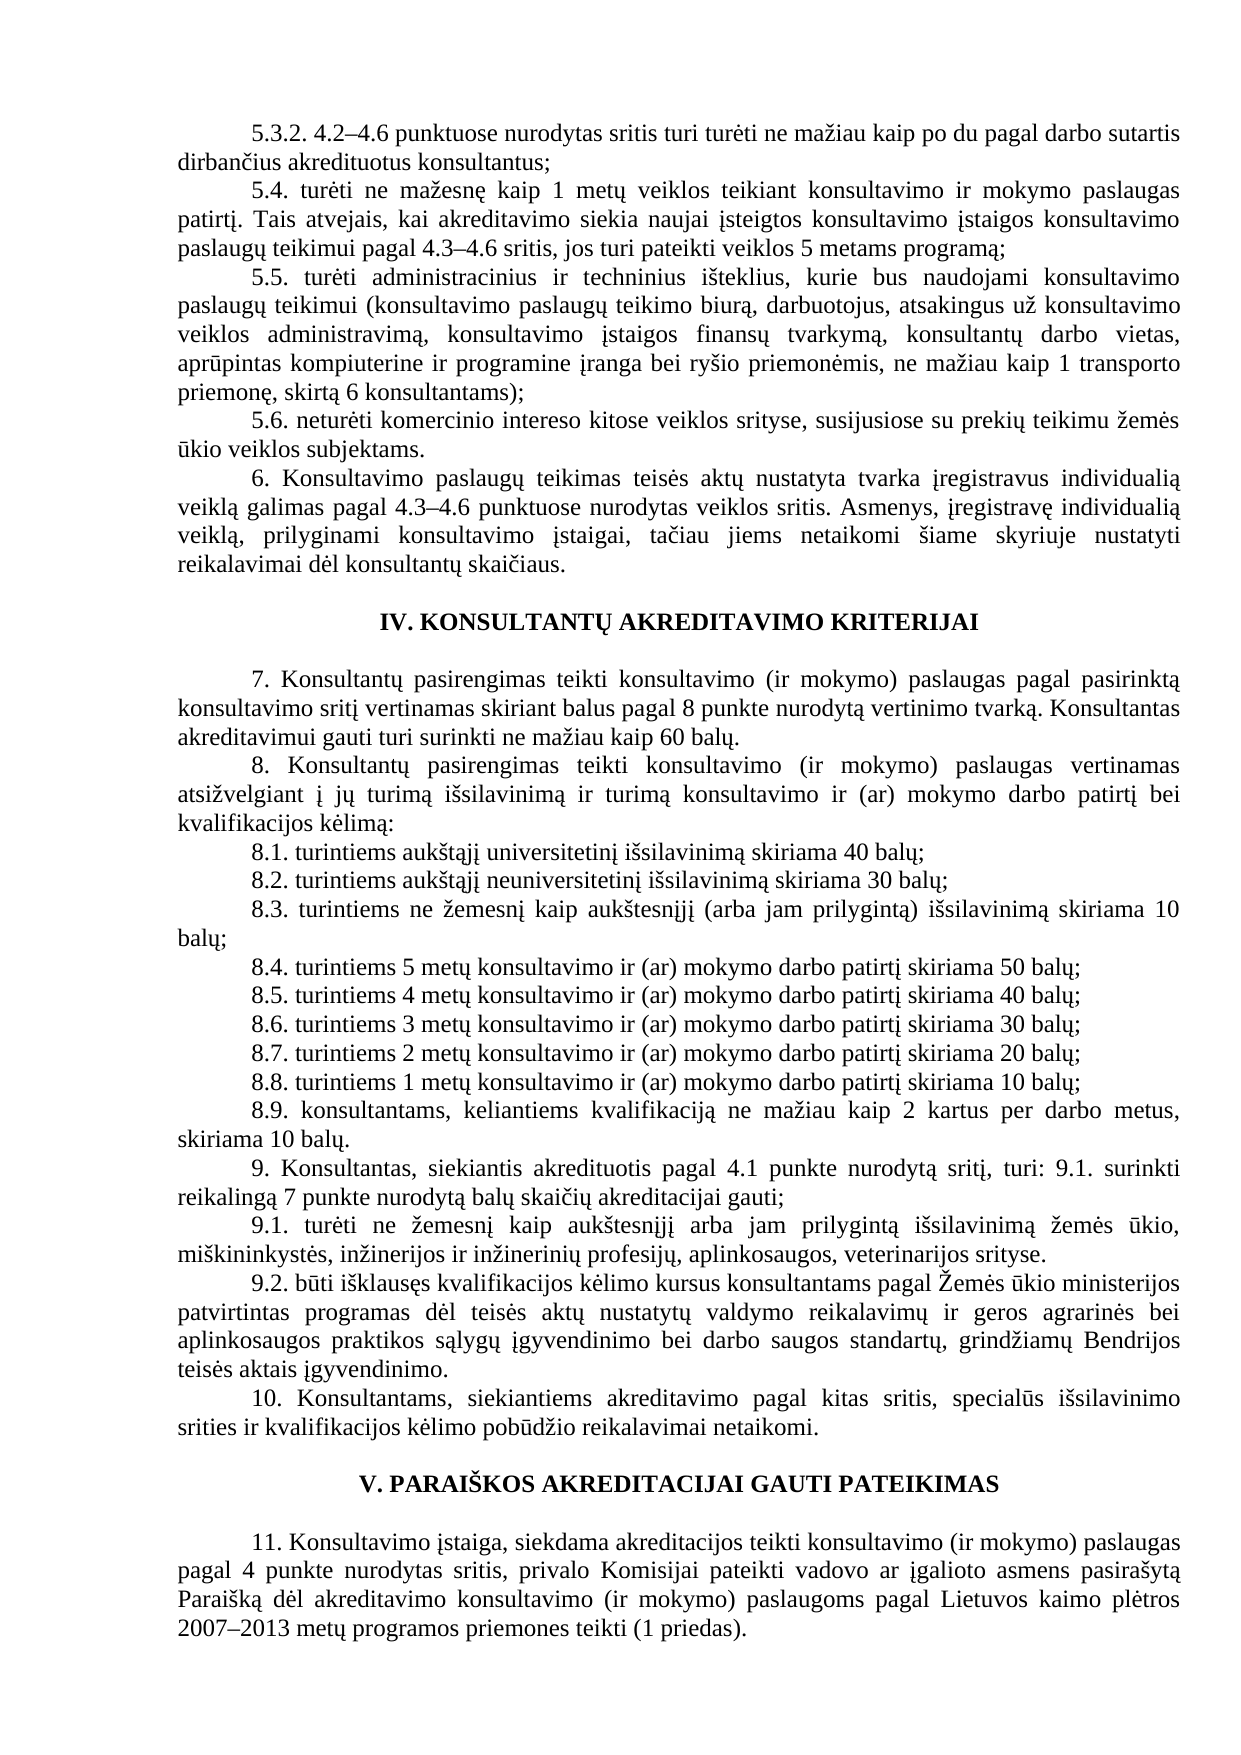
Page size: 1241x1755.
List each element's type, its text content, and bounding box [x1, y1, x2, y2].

text 8.7. turintiems 2 metų konsultavimo ir (ar) mokymo darbo patirtį skiriama 20 balų; [177, 1038, 1181, 1067]
text 8.8. turintiems 1 metų konsultavimo ir (ar) mokymo darbo patirtį skiriama 10 balų; [177, 1067, 1181, 1096]
text 9.2. būti išklausęs kvalifikacijos kėlimo kursus konsultantams pagal Žemės ūkio ministerijos patvirtintas programas dėl teisės aktų nustatytų valdymo reikalavimų ir geros agrarinės bei aplinkosaugos praktikos sąlygų įgyvendinimo bei darbo saugos standartų, grindžiamų Bendrijos teisės aktais įgyvendinimo. [177, 1268, 1181, 1383]
text 11. Konsultavimo įstaiga, siekdama akreditacijos teikti konsultavimo (ir mokymo) paslaugas pagal 4 punkte nurodytas sritis, privalo Komisijai pateikti vadovo ar įgalioto asmens pasirašytą Paraišką dėl akreditavimo konsultavimo (ir mokymo) paslaugoms pagal Lietuvos kaimo plėtros 2007–2013 metų programos priemones teikti (1 priedas). [177, 1527, 1181, 1642]
text 5.6. neturėti komercinio intereso kitose veiklos srityse, susijusiose su prekių teikimu žemės ūkio veiklos subjektams. [177, 406, 1181, 463]
text 8.4. turintiems 5 metų konsultavimo ir (ar) mokymo darbo patirtį skiriama 50 balų; [177, 952, 1181, 981]
text 8.1. turintiems aukštąjį universitetinį išsilavinimą skiriama 40 balų; [177, 837, 1181, 866]
text V. PARAIŠKOS AKREDITACIJAI GAUTI PATEIKIMAS [177, 1469, 1181, 1498]
text 7. Konsultantų pasirengimas teikti konsultavimo (ir mokymo) paslaugas pagal pasirinktą konsultavimo sritį vertinamas skiriant balus pagal 8 punkte nurodytą vertinimo tvarką. Konsultantas akreditavimui gauti turi surinkti ne mažiau kaip 60 balų. [177, 664, 1181, 751]
text 5.4. turėti ne mažesnę kaip 1 metų veiklos teikiant konsultavimo ir mokymo paslaugas patirtį. Tais atvejais, kai akreditavimo siekia naujai įsteigtos konsultavimo įstaigos konsultavimo paslaugų teikimui pagal 4.3–4.6 sritis, jos turi pateikti veiklos 5 metams programą; [177, 176, 1181, 262]
text 8.2. turintiems aukštąjį neuniversitetinį išsilavinimą skiriama 30 balų; [177, 866, 1181, 894]
text IV. KONSULTANTŲ AKREDITAVIMO KRITERIJAI [177, 607, 1181, 636]
text 5.5. turėti administracinius ir techninius išteklius, kurie bus naudojami konsultavimo paslaugų teikimui (konsultavimo paslaugų teikimo biurą, darbuotojus, atsakingus už konsultavimo veiklos administravimą, konsultavimo įstaigos finansų tvarkymą, konsultantų darbo vietas, aprūpintas kompiuterine ir programine įranga bei ryšio priemonėmis, ne mažiau kaip 1 transporto priemonę, skirtą 6 konsultantams); [177, 262, 1181, 406]
text 10. Konsultantams, siekiantiems akreditavimo pagal kitas sritis, specialūs išsilavinimo srities ir kvalifikacijos kėlimo pobūdžio reikalavimai netaikomi. [177, 1383, 1181, 1441]
text 8.6. turintiems 3 metų konsultavimo ir (ar) mokymo darbo patirtį skiriama 30 balų; [177, 1009, 1181, 1038]
text 9.1. turėti ne žemesnį kaip aukštesnįjį arba jam prilygintą išsilavinimą žemės ūkio, miškininkystės, inžinerijos ir inžinerinių profesijų, aplinkosaugos, veterinarijos srityse. [177, 1211, 1181, 1268]
text 8.3. turintiems ne žemesnį kaip aukštesnįjį (arba jam prilygintą) išsilavinimą skiriama 10 balų; [177, 894, 1181, 952]
text 8.9. konsultantams, keliantiems kvalifikaciją ne mažiau kaip 2 kartus per darbo metus, skiriama 10 balų. [177, 1096, 1181, 1153]
text 8. Konsultantų pasirengimas teikti konsultavimo (ir mokymo) paslaugas vertinamas atsižvelgiant į jų turimą išsilavinimą ir turimą konsultavimo ir (ar) mokymo darbo patirtį bei kvalifikacijos kėlimą: [177, 751, 1181, 837]
text 5.3.2. 4.2–4.6 punktuose nurodytas sritis turi turėti ne mažiau kaip po du pagal darbo sutartis dirbančius akredituotus konsultantus; [177, 118, 1181, 176]
text 9. Konsultantas, siekiantis akredituotis pagal 4.1 punkte nurodytą sritį, turi: 9.1. surinkti reikalingą 7 punkte nurodytą balų skaičių akreditacijai gauti; [177, 1153, 1181, 1211]
text 6. Konsultavimo paslaugų teikimas teisės aktų nustatyta tvarka įregistravus individualią veiklą galimas pagal 4.3–4.6 punktuose nurodytas veiklos sritis. Asmenys, įregistravę individualią veiklą, prilyginami konsultavimo įstaigai, tačiau jiems netaikomi šiame skyriuje nustatyti reikalavimai dėl konsultantų skaičiaus. [177, 463, 1181, 578]
text 8.5. turintiems 4 metų konsultavimo ir (ar) mokymo darbo patirtį skiriama 40 balų; [177, 981, 1181, 1009]
